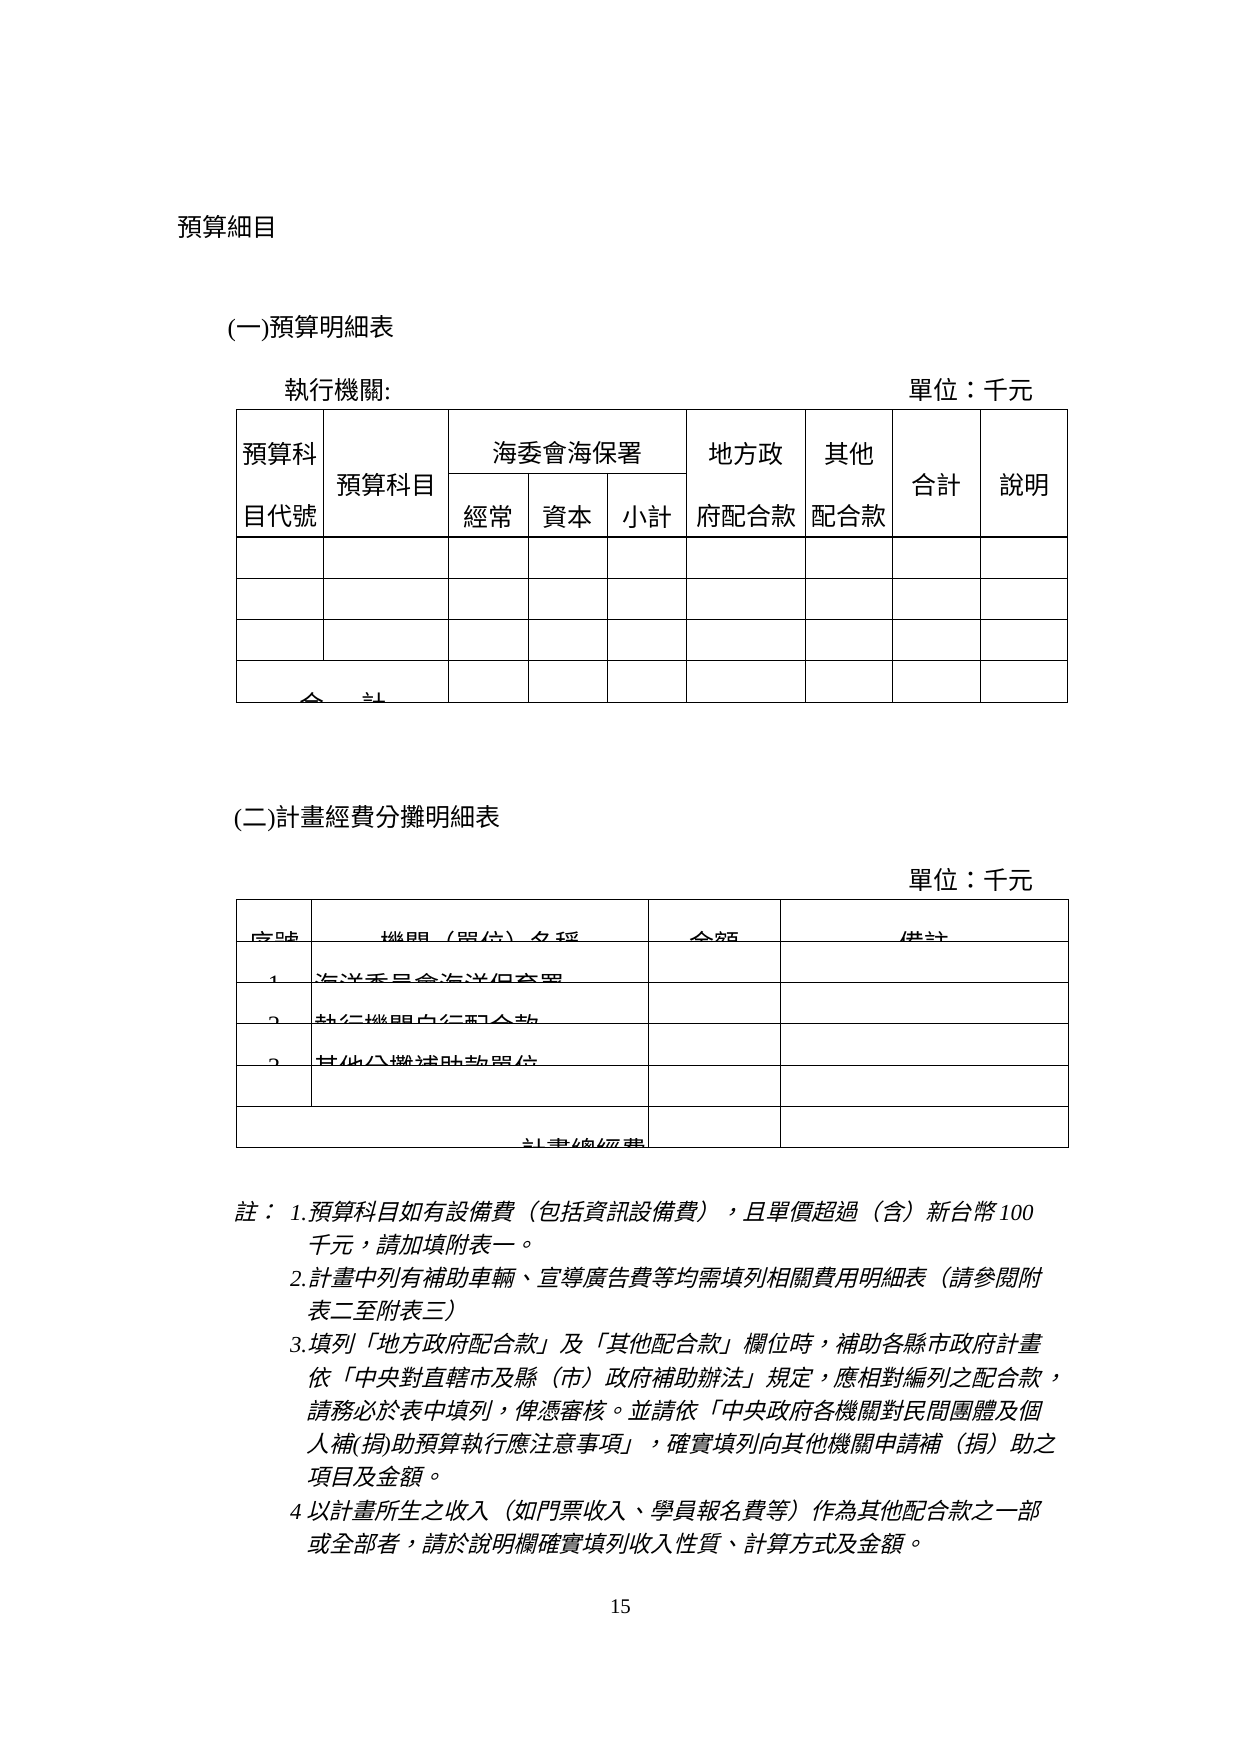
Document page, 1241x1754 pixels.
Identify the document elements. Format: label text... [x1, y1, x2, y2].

table_cell [312, 1066, 648, 1106]
table_cell … [237, 1066, 311, 1106]
table_cell [649, 1107, 780, 1147]
table_header 合計 [893, 410, 980, 536]
table_cell 執行機關自行配合款 [312, 983, 648, 1023]
table_cell [781, 983, 1068, 1023]
table_cell [781, 1107, 1068, 1147]
table_cell 經常 [449, 474, 528, 536]
table_header 預算科目代號 [237, 410, 323, 536]
table_cell [529, 538, 607, 578]
table_header 其他 配合款 [806, 410, 892, 536]
table_cell [324, 538, 448, 578]
table_header 地方政 府配合款 [687, 410, 805, 536]
table_cell [981, 579, 1067, 619]
text 4以計畫所生之收入（如門票收入、學員報名費等）作為其他配合款之一部或全部者，請於說明欄確實填列收入性質、計算方式及金額。 [233, 1492, 1063, 1559]
table_cell [806, 620, 892, 660]
table_cell [893, 620, 980, 660]
text 單位：千元 [222, 837, 1063, 899]
table_cell [608, 661, 686, 702]
text (一)預算明細表 [227, 284, 1063, 347]
table_header 預算科目 [324, 410, 448, 536]
table_cell 1 [237, 942, 311, 982]
table_cell [893, 538, 980, 578]
table_cell [687, 579, 805, 619]
table_cell [529, 579, 607, 619]
table_cell [449, 579, 528, 619]
table_cell 3 [237, 1024, 311, 1064]
table_cell [608, 620, 686, 660]
table_header 序號 [237, 900, 311, 941]
table_cell 海洋委員會海洋保育署 [312, 942, 648, 982]
table_cell [893, 579, 980, 619]
table_cell [608, 579, 686, 619]
table_cell 2 [237, 983, 311, 1023]
text 註： 1.預算科目如有設備費（包括資訊設備費），且單價超過（含）新台幣100千元，請加填附表一。 [233, 1193, 1063, 1260]
table_cell [449, 620, 528, 660]
table_cell [529, 661, 607, 702]
table_header 機關（單位）名稱 [312, 900, 648, 941]
table_cell 資本 [529, 474, 607, 536]
table_cell [324, 620, 448, 660]
table_cell [981, 538, 1067, 578]
table_cell 其他分攤補助款單位 [312, 1024, 648, 1064]
text 執行機關: 單位：千元 [221, 347, 1063, 409]
table_cell [893, 661, 980, 702]
table_cell [687, 538, 805, 578]
table_cell [237, 538, 323, 578]
table_cell [649, 1066, 780, 1106]
table_cell [529, 620, 607, 660]
text (二)計畫經費分攤明細表 [227, 774, 1063, 837]
table_cell [237, 579, 323, 619]
table_cell [806, 538, 892, 578]
table_cell [649, 1024, 780, 1064]
table_cell [237, 620, 323, 660]
table_cell [324, 579, 448, 619]
table_header 海委會海保署 [449, 410, 686, 473]
table_cell [781, 942, 1068, 982]
table_header 說明 [981, 410, 1067, 536]
table_cell [781, 1066, 1068, 1106]
table_cell [806, 579, 892, 619]
table_cell [981, 620, 1067, 660]
table_cell [449, 538, 528, 578]
table_header 金額 [649, 900, 780, 941]
table_cell [608, 538, 686, 578]
text 3.填列「地方政府配合款」及「其他配合款」欄位時，補助各縣市政府計畫依「中央對直轄市及縣（市）政府補助辦法」規定，應相對編列之配合款，請務必於表中填列，俾憑審核。並請依「中央政府各機關對民間團體及個人補(捐)助預算執行應注意事項」，確實填列向其他機關申請補（捐）助之項目及金額。 [233, 1326, 1063, 1492]
table_cell 合 計 [237, 661, 448, 702]
table_cell 小計 [608, 474, 686, 536]
table_cell 計畫總經費 [237, 1107, 648, 1147]
subtitle 預算細目 [177, 184, 1063, 247]
table_cell [649, 983, 780, 1023]
table_cell [687, 661, 805, 702]
table_cell [449, 661, 528, 702]
table_cell [981, 661, 1067, 702]
text 2.計畫中列有補助車輛、宣導廣告費等均需填列相關費用明細表（請參閱附表二至附表三） [233, 1260, 1063, 1326]
table_cell [649, 942, 780, 982]
table_cell [781, 1024, 1068, 1064]
table_cell [806, 661, 892, 702]
table_cell [687, 620, 805, 660]
table_header 備註 [781, 900, 1068, 941]
